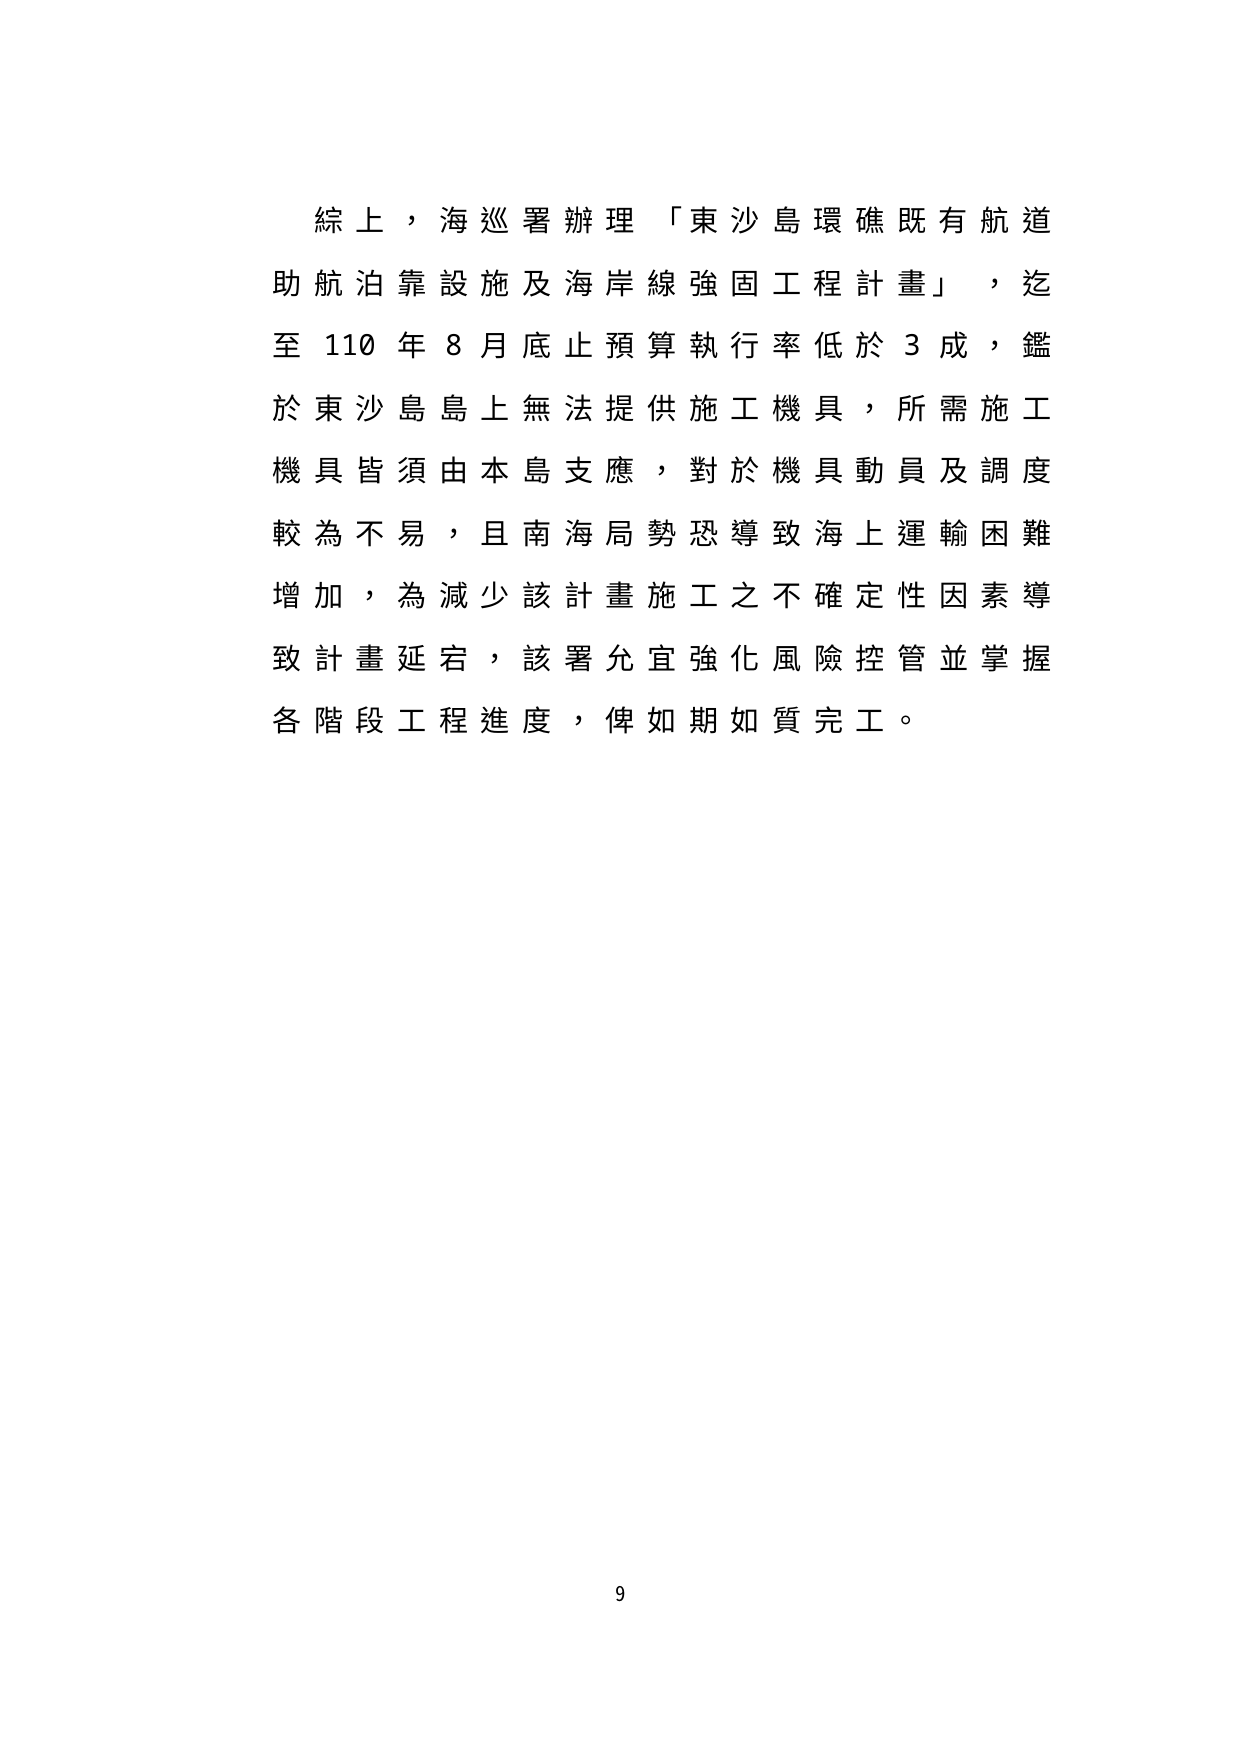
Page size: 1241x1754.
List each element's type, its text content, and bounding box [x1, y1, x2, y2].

text 綜上，海巡署辦理「東沙島環礁既有航道助航泊靠設施及海岸線強固工程計畫」，迄至110年8月底止預算執行率低於3成，鑑於東沙島島上無法提供施工機具，所需施工機具皆須由本島支應，對於機具動員及調度較為不易，且南海局勢恐導致海上運輸困難增加，為減少該計畫施工之不確定性因素導致計畫延宕，該署允宜強化風險控管並掌握各階段工程進度，俾如期如質完工。 [242, 177, 1058, 740]
